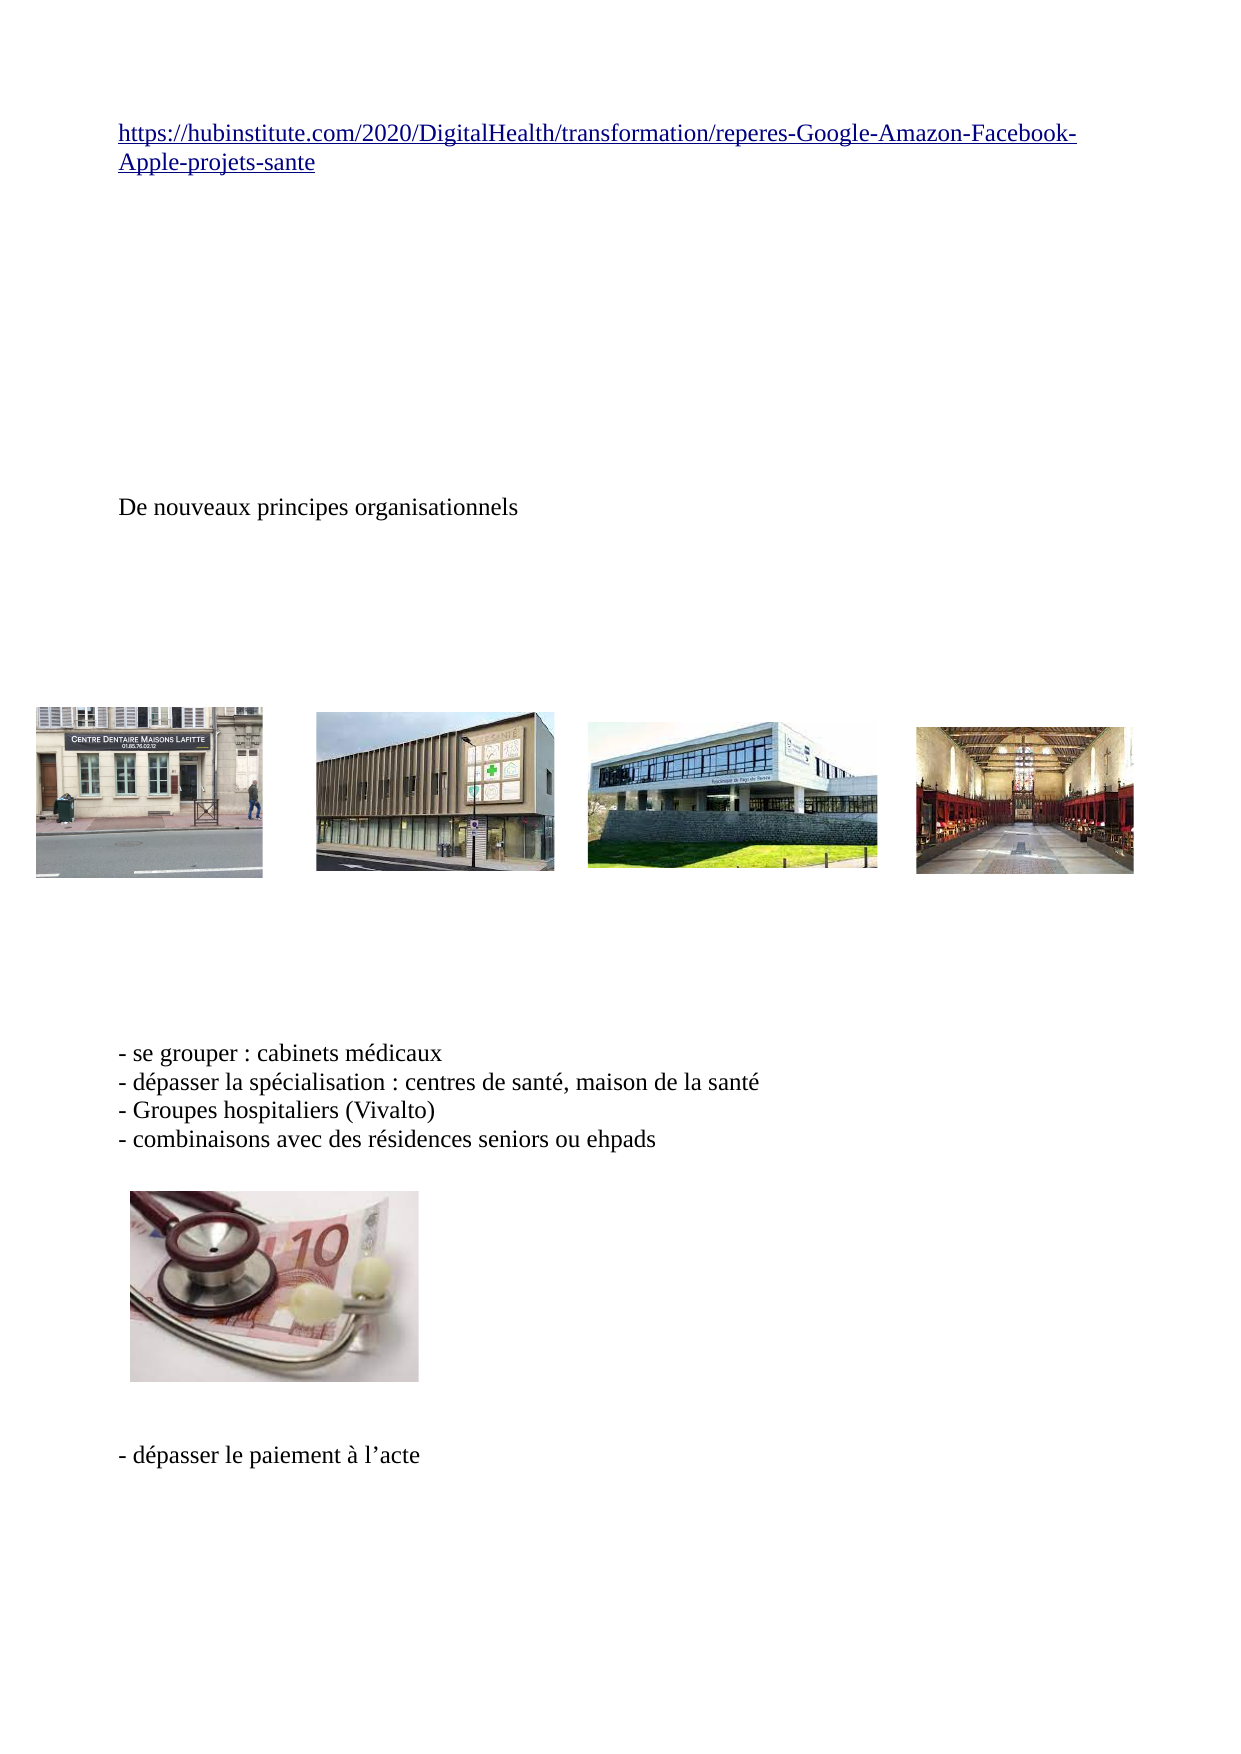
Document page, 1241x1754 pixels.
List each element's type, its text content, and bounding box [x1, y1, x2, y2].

picture [36, 707, 263, 878]
text - dépasser le paiement à l’acte [118, 1441, 1122, 1556]
text https://hubinstitute.com/2020/DigitalHealth/transformation/reperes-Google-Amazon-Facebook-Apple-projets-sante [118, 118, 1122, 176]
text - se grouper : cabinets médicaux - dépasser la spécialisation : centres de santé, maison de la santé - Groupes hospitaliers (Vivalto) - combinaisons avec des résidences seniors ou ehpads [118, 1038, 1122, 1153]
text De nouveaux principes organisationnels [118, 492, 1122, 521]
picture [130, 1191, 419, 1382]
picture [587, 722, 878, 868]
picture [316, 712, 555, 871]
picture [916, 727, 1134, 874]
